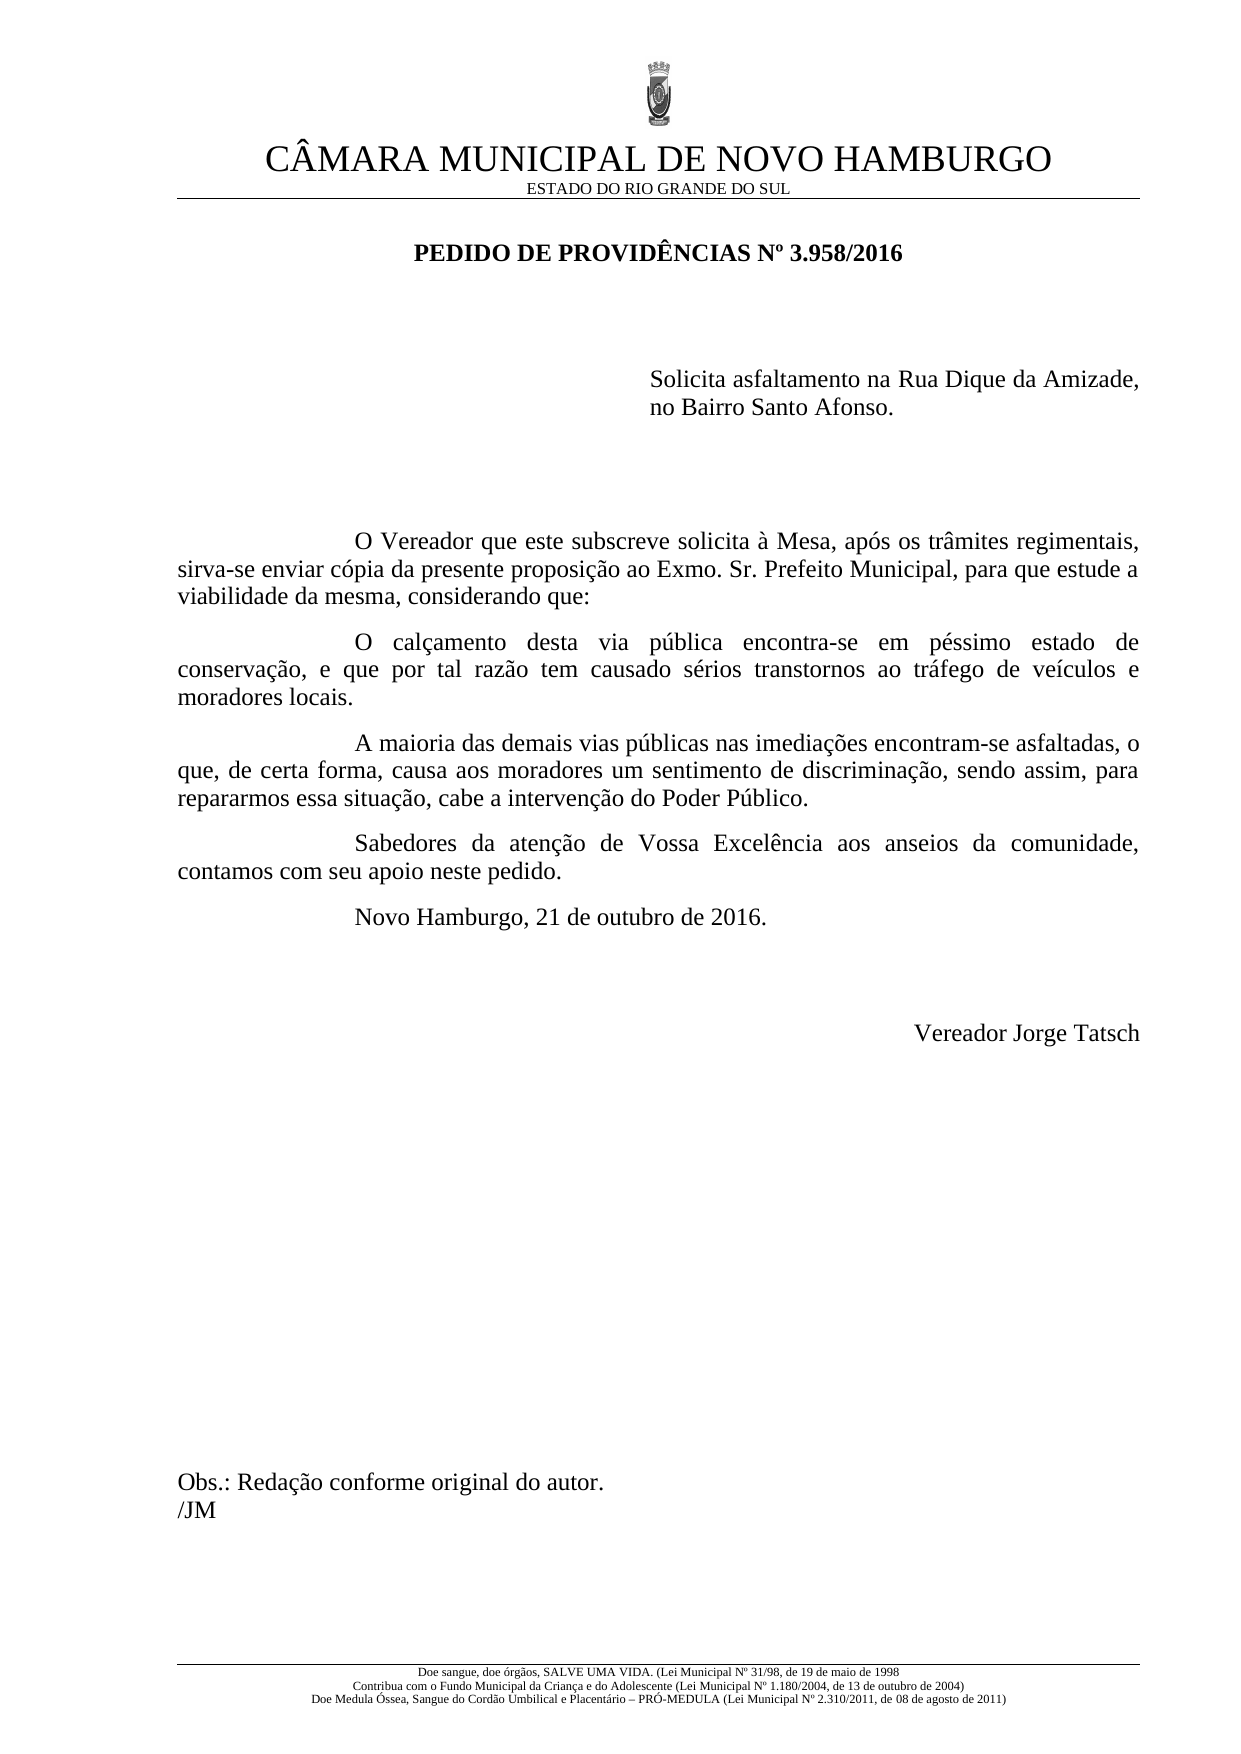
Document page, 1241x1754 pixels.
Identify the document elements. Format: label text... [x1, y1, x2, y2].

title PEDIDO DE PROVIDÊNCIAS Nº 3.958/2016 [177, 239, 1140, 266]
text O calçamento desta via pública encontra-se em péssimo estado de conservação, e que por tal razão tem causado sérios transtornos ao tráfego de veículos e moradores locais. [177, 628, 1140, 711]
text Solicita asfaltamento na Rua Dique da Amizade, no Bairro Santo Afonso. [649, 365, 1140, 421]
text /JM [177, 1496, 1140, 1523]
text O Vereador que este subscreve solicita à Mesa, após os trâmites regimentais, sirva-se enviar cópia da presente proposição ao Exmo. Sr. Prefeito Municipal, para que estude a viabilidade da mesma, considerando que: [177, 527, 1140, 610]
text Sabedores da atenção de Vossa Excelência aos anseios da comunidade, contamos com seu apoio neste pedido. [177, 829, 1140, 885]
text Novo Hamburgo, 21 de outubro de 2016. [177, 903, 1140, 930]
text Vereador Jorge Tatsch [177, 1019, 1140, 1047]
text A maioria das demais vias públicas nas imediações encontram-se asfaltadas, o que, de certa forma, causa aos moradores um sentimento de discriminação, sendo assim, para repararmos essa situação, cabe a intervenção do Poder Público. [177, 729, 1140, 812]
text Obs.: Redação conforme original do autor. [177, 1468, 1140, 1496]
